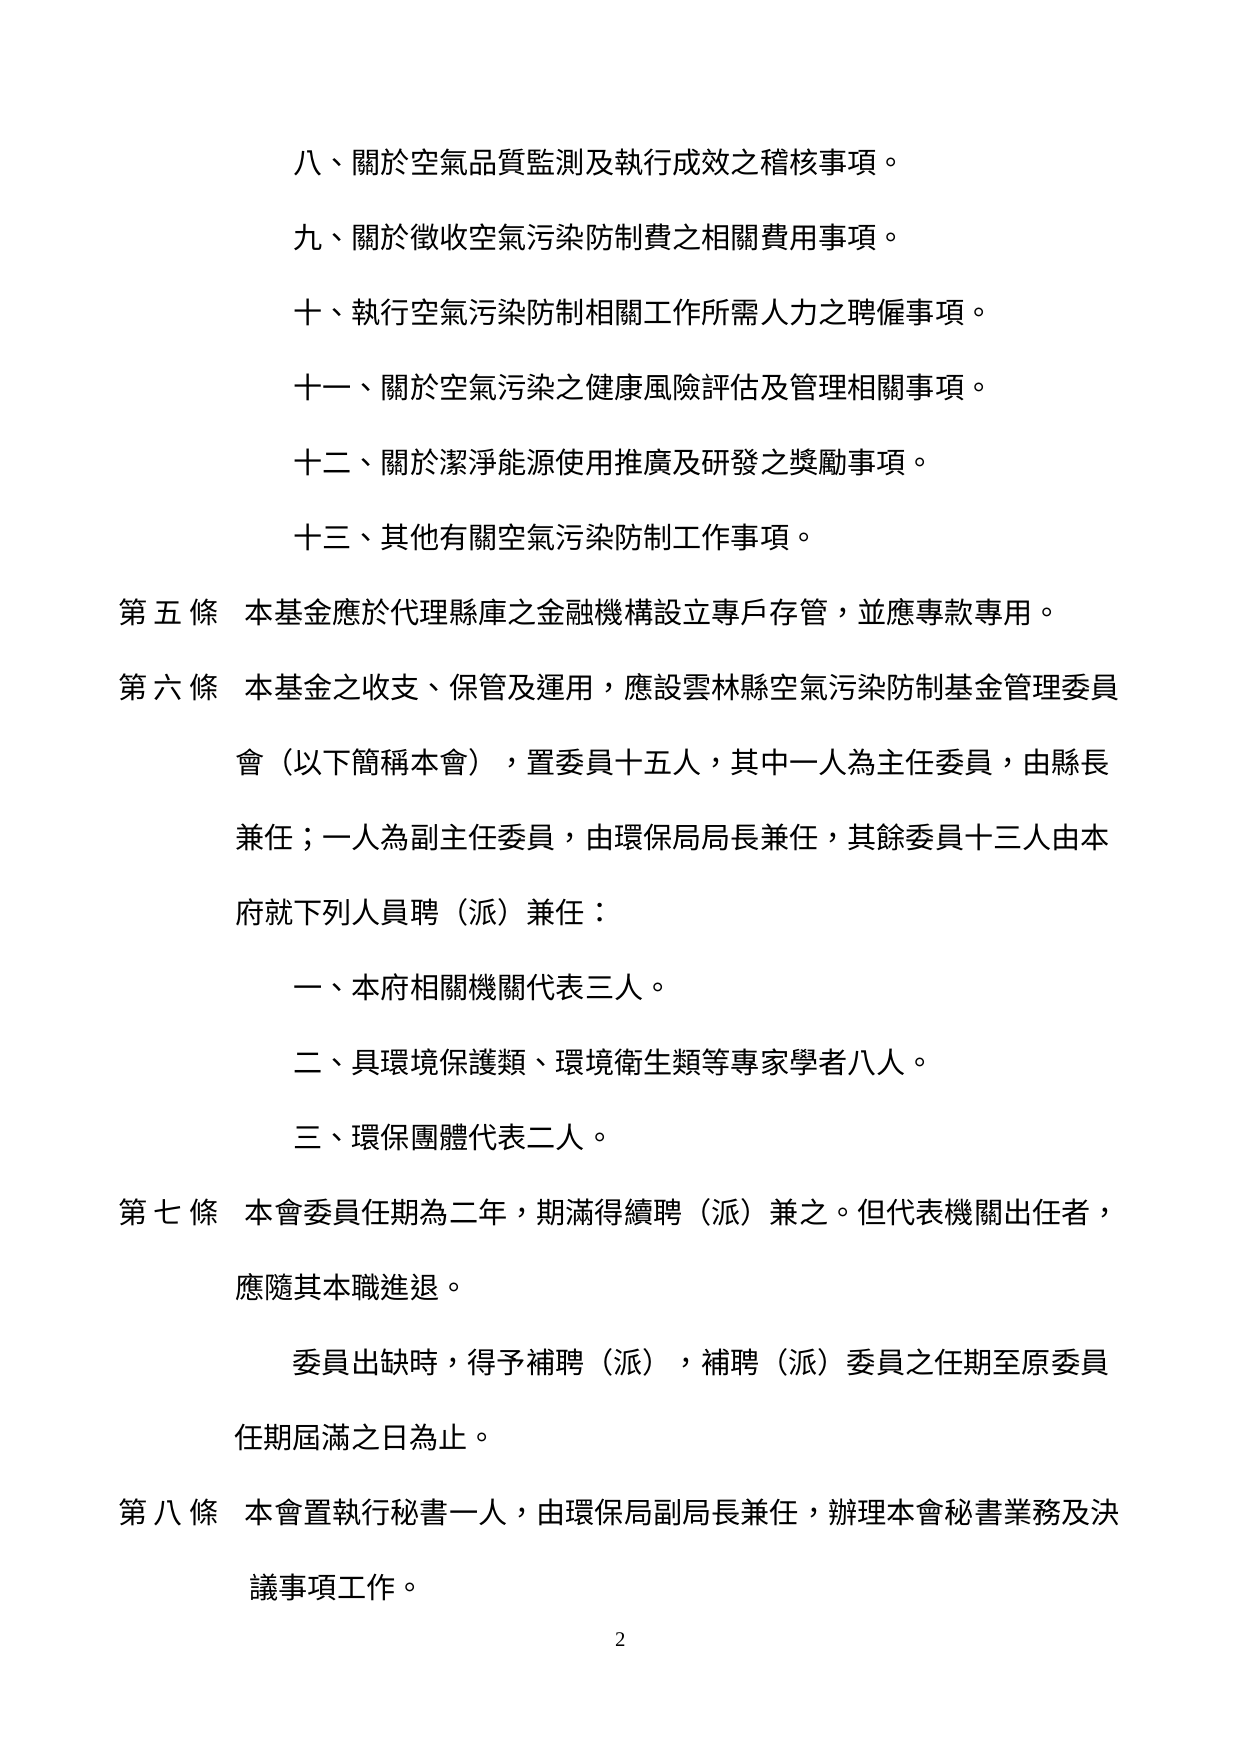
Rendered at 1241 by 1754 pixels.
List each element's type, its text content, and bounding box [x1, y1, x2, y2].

text 委員出缺時，得予補聘（派），補聘（派）委員之任期至原委員任期屆滿之日為止。 [234, 1323, 1122, 1473]
text 十二、關於潔淨能源使用推廣及研發之獎勵事項。 [118, 423, 1122, 498]
text 二、具環境保護類、環境衛生類等專家學者八人。 [118, 1023, 1122, 1098]
text 十一、關於空氣污染之健康風險評估及管理相關事項。 [118, 348, 1122, 423]
text 十三、其他有關空氣污染防制工作事項。 [118, 498, 1122, 573]
text 十、執行空氣污染防制相關工作所需人力之聘僱事項。 [118, 273, 1122, 348]
text 第 五 條 本基金應於代理縣庫之金融機構設立專戶存管，並應專款專用。 [118, 573, 1122, 648]
text 三、環保團體代表二人。 [118, 1098, 1122, 1173]
text 第 七 條 本會委員任期為二年，期滿得續聘（派）兼之。但代表機關出任者，應隨其本職進退。 [118, 1173, 1122, 1323]
text 第 六 條 本基金之收支、保管及運用，應設雲林縣空氣污染防制基金管理委員會（以下簡稱本會），置委員十五人，其中一人為主任委員，由縣長兼任；一人為副主任委員，由環保局局長兼任，其餘委員十三人由本府就下列人員聘（派）兼任： [118, 648, 1122, 948]
text 第 八 條 本會置執行秘書一人，由環保局副局長兼任，辦理本會秘書業務及決議事項工作。 [118, 1473, 1122, 1623]
text 八、關於空氣品質監測及執行成效之稽核事項。 [118, 123, 1122, 198]
text 一、本府相關機關代表三人。 [118, 948, 1122, 1023]
text 九、關於徵收空氣污染防制費之相關費用事項。 [118, 198, 1122, 273]
